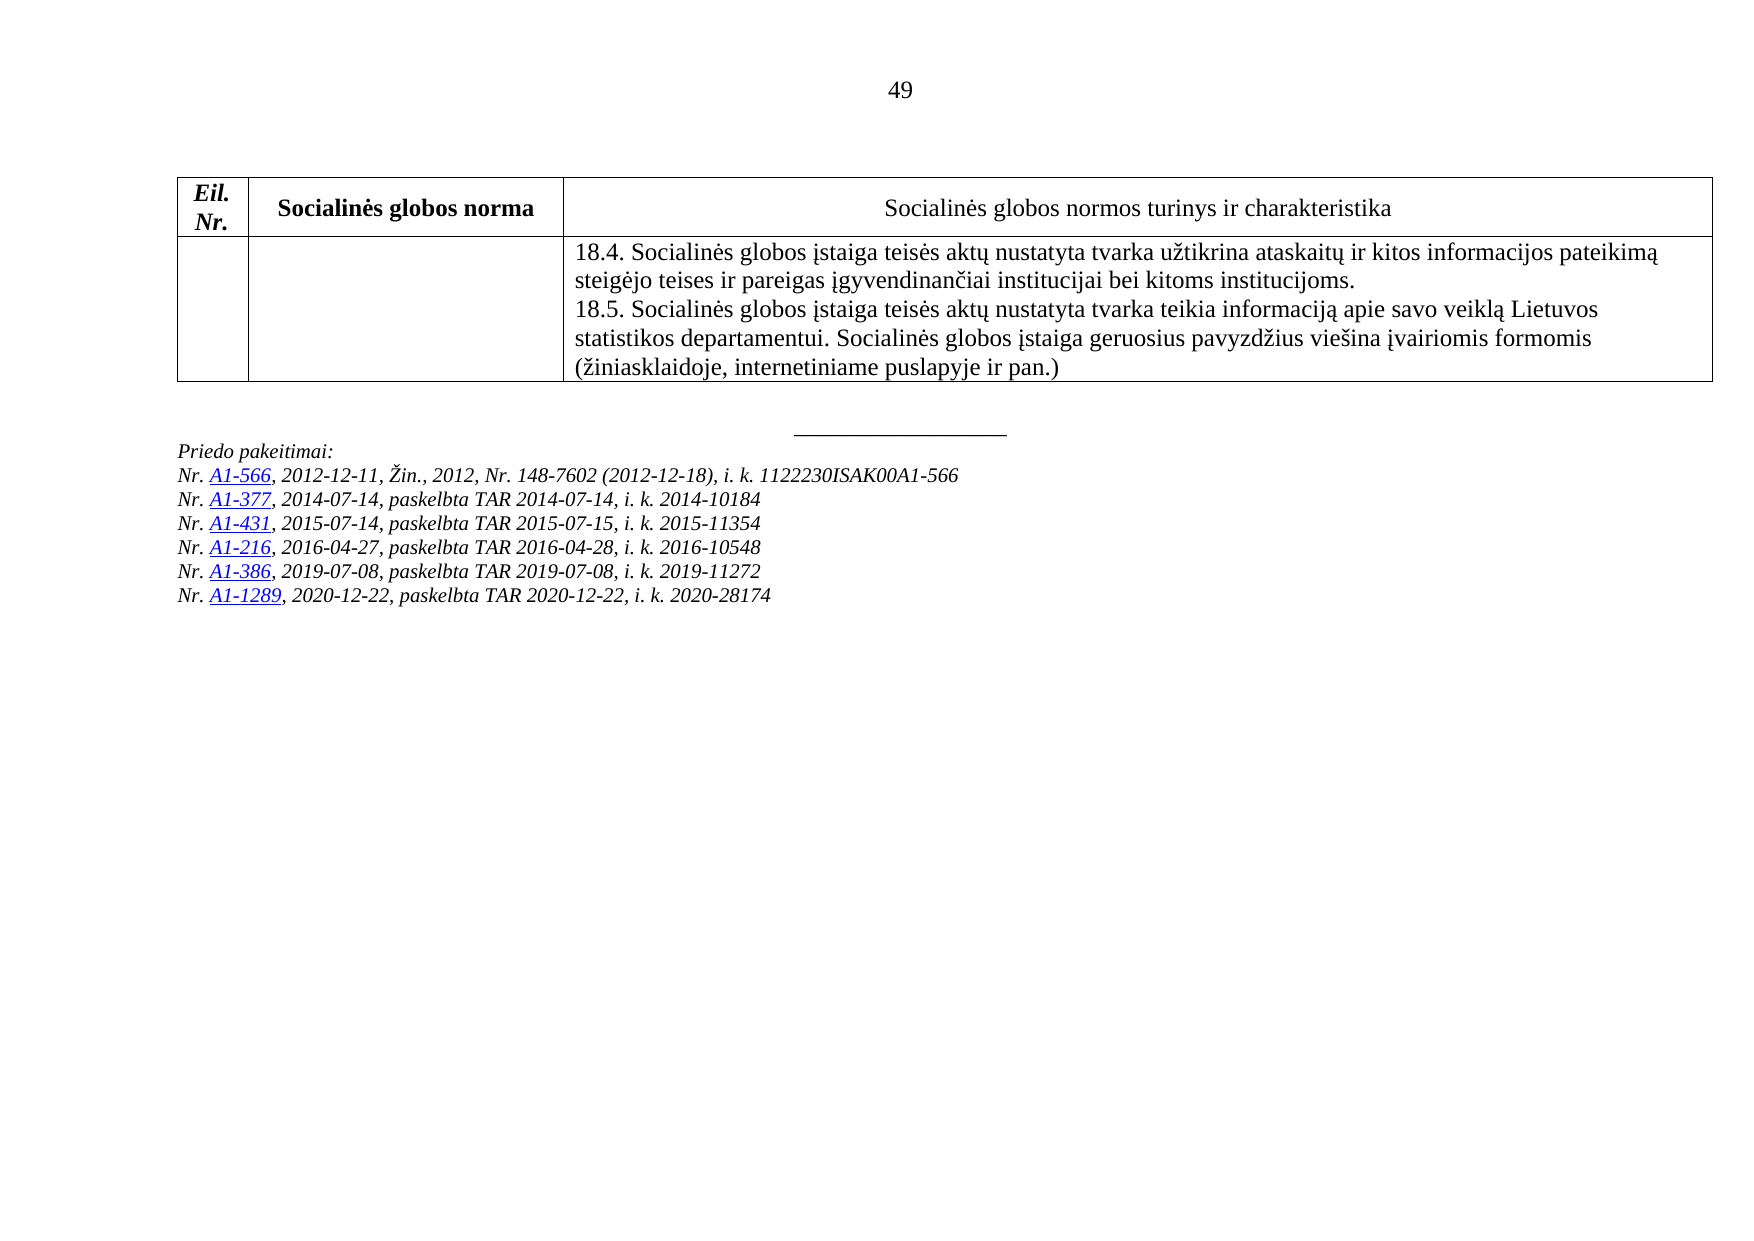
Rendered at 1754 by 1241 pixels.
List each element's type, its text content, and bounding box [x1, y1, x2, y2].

table_cell [178, 237, 248, 381]
text Nr. A1-377, 2014-07-14, paskelbta TAR 2014-07-14, i. k. 2014-10184 [177, 487, 1624, 511]
text Priedo pakeitimai: [177, 439, 1624, 463]
table_cell 18.4. Socialinės globos įstaiga teisės aktų nustatyta tvarka užtikrina ataskaitų ir kitos informacijos pateikimą steigėjo teises ir pareigas įgyvendinančiai institucijai bei kitoms institucijoms. 18.5. Socialinės globos įstaiga teisės aktų nustatyta tvarka teikia informaciją apie savo veiklą Lietuvos statistikos departamentui. Socialinės globos įstaiga geruosius pavyzdžius viešina įvairiomis formomis (žiniasklaidoje, internetiniame puslapyje ir pan.) [564, 237, 1712, 381]
table_header Socialinės globos normos turinys ir charakteristika [564, 178, 1712, 236]
text _________________ [177, 410, 1624, 439]
table_cell [249, 237, 563, 381]
text Nr. A1-566, 2012-12-11, Žin., 2012, Nr. 148-7602 (2012-12-18), i. k. 1122230ISAK00A1-566 [177, 463, 1624, 487]
table_header Eil. Nr. [178, 178, 248, 236]
text Nr. A1-431, 2015-07-14, paskelbta TAR 2015-07-15, i. k. 2015-11354 [177, 511, 1624, 535]
table_header Socialinės globos norma [249, 178, 563, 236]
text Nr. A1-1289, 2020-12-22, paskelbta TAR 2020-12-22, i. k. 2020-28174 [177, 583, 1624, 607]
text Nr. A1-216, 2016-04-27, paskelbta TAR 2016-04-28, i. k. 2016-10548 [177, 535, 1624, 559]
text Nr. A1-386, 2019-07-08, paskelbta TAR 2019-07-08, i. k. 2019-11272 [177, 559, 1624, 583]
